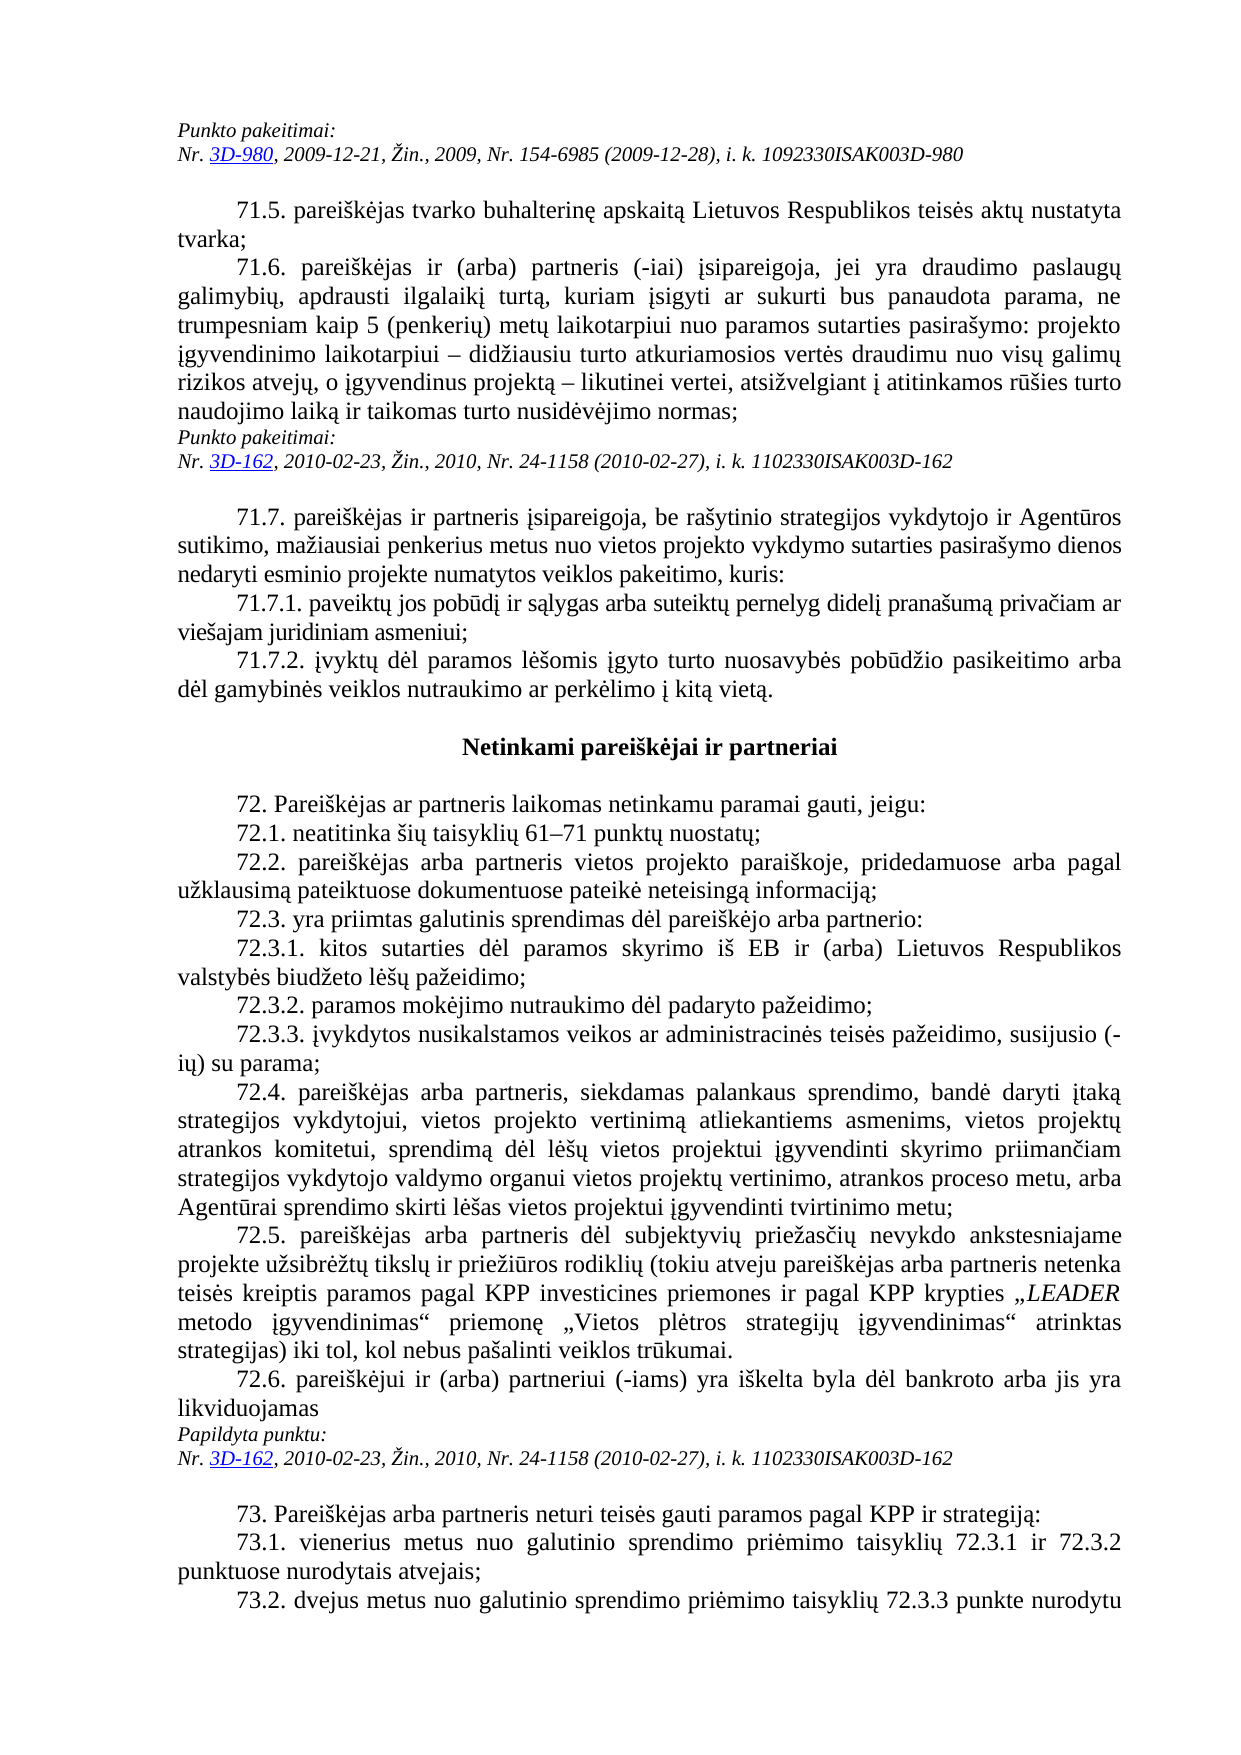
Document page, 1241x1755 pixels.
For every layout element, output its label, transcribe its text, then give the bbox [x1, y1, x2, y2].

text 71.7.1. paveiktų jos pobūdį ir sąlygas arba suteiktų pernelyg didelį pranašumą privačiam ar viešajam juridiniam asmeniui; [177, 588, 1122, 646]
text 71.6. pareiškėjas ir (arba) partneris (-iai) įsipareigoja, jei yra draudimo paslaugų galimybių, apdrausti ilgalaikį turtą, kuriam įsigyti ar sukurti bus panaudota parama, ne trumpesniam kaip 5 (penkerių) metų laikotarpiui nuo paramos sutarties pasirašymo: projekto įgyvendinimo laikotarpiui – didžiausiu turto atkuriamosios vertės draudimu nuo visų galimų rizikos atvejų, o įgyvendinus projektą – likutinei vertei, atsižvelgiant į atitinkamos rūšies turto naudojimo laiką ir taikomas turto nusidėvėjimo normas; [177, 252, 1122, 425]
text 72.3.2. paramos mokėjimo nutraukimo dėl padaryto pažeidimo; [177, 991, 1122, 1019]
text 72.3. yra priimtas galutinis sprendimas dėl pareiškėjo arba partnerio: [177, 904, 1122, 933]
text 73.2. dvejus metus nuo galutinio sprendimo priėmimo taisyklių 72.3.3 punkte nurodytu [177, 1585, 1122, 1614]
text 72.3.1. kitos sutarties dėl paramos skyrimo iš EB ir (arba) Lietuvos Respublikos valstybės biudžeto lėšų pažeidimo; [177, 933, 1122, 991]
text 71.7. pareiškėjas ir partneris įsipareigoja, be rašytinio strategijos vykdytojo ir Agentūros sutikimo, mažiausiai penkerius metus nuo vietos projekto vykdymo sutarties pasirašymo dienos nedaryti esminio projekte numatytos veiklos pakeitimo, kuris: [177, 502, 1122, 588]
text 72.1. neatitinka šių taisyklių 61–71 punktų nuostatų; [177, 818, 1122, 847]
text Nr. 3D-162, 2010-02-23, Žin., 2010, Nr. 24-1158 (2010-02-27), i. k. 1102330ISAK003D-162 [177, 1446, 1122, 1470]
text 71.7.2. įvyktų dėl paramos lėšomis įgyto turto nuosavybės pobūdžio pasikeitimo arba dėl gamybinės veiklos nutraukimo ar perkėlimo į kitą vietą. [177, 646, 1122, 703]
text Nr. 3D-162, 2010-02-23, Žin., 2010, Nr. 24-1158 (2010-02-27), i. k. 1102330ISAK003D-162 [177, 449, 1122, 473]
text 73. Pareiškėjas arba partneris neturi teisės gauti paramos pagal KPP ir strategiją: [177, 1499, 1122, 1527]
text Nr. 3D-980, 2009-12-21, Žin., 2009, Nr. 154-6985 (2009-12-28), i. k. 1092330ISAK003D-980 [177, 142, 1122, 166]
text 72. Pareiškėjas ar partneris laikomas netinkamu paramai gauti, jeigu: [177, 789, 1122, 818]
text Punkto pakeitimai: [177, 425, 1122, 449]
text 72.6. pareiškėjui ir (arba) partneriui (-iams) yra iškelta byla dėl bankroto arba jis yra likviduojamas [177, 1364, 1122, 1422]
text 72.2. pareiškėjas arba partneris vietos projekto paraiškoje, pridedamuose arba pagal užklausimą pateiktuose dokumentuose pateikė neteisingą informaciją; [177, 847, 1122, 904]
text 72.3.3. įvykdytos nusikalstamos veikos ar administracinės teisės pažeidimo, susijusio (-ių) su parama; [177, 1019, 1122, 1077]
text 73.1. vienerius metus nuo galutinio sprendimo priėmimo taisyklių 72.3.1 ir 72.3.2 punktuose nurodytais atvejais; [177, 1527, 1122, 1585]
text 72.4. pareiškėjas arba partneris, siekdamas palankaus sprendimo, bandė daryti įtaką strategijos vykdytojui, vietos projekto vertinimą atliekantiems asmenims, vietos projektų atrankos komitetui, sprendimą dėl lėšų vietos projektui įgyvendinti skyrimo priimančiam strategijos vykdytojo valdymo organui vietos projektų vertinimo, atrankos proceso metu, arba Agentūrai sprendimo skirti lėšas vietos projektui įgyvendinti tvirtinimo metu; [177, 1077, 1122, 1221]
text 71.5. pareiškėjas tvarko buhalterinę apskaitą Lietuvos Respublikos teisės aktų nustatyta tvarka; [177, 195, 1122, 252]
text Punkto pakeitimai: [177, 118, 1122, 142]
text Papildyta punktu: [177, 1422, 1122, 1446]
text Netinkami pareiškėjai ir partneriai [177, 732, 1122, 761]
text 72.5. pareiškėjas arba partneris dėl subjektyvių priežasčių nevykdo ankstesniajame projekte užsibrėžtų tikslų ir priežiūros rodiklių (tokiu atveju pareiškėjas arba partneris netenka teisės kreiptis paramos pagal KPP investicines priemones ir pagal KPP krypties „LEADER metodo įgyvendinimas“ priemonę „Vietos plėtros strategijų įgyvendinimas“ atrinktas strategijas) iki tol, kol nebus pašalinti veiklos trūkumai. [177, 1221, 1122, 1364]
